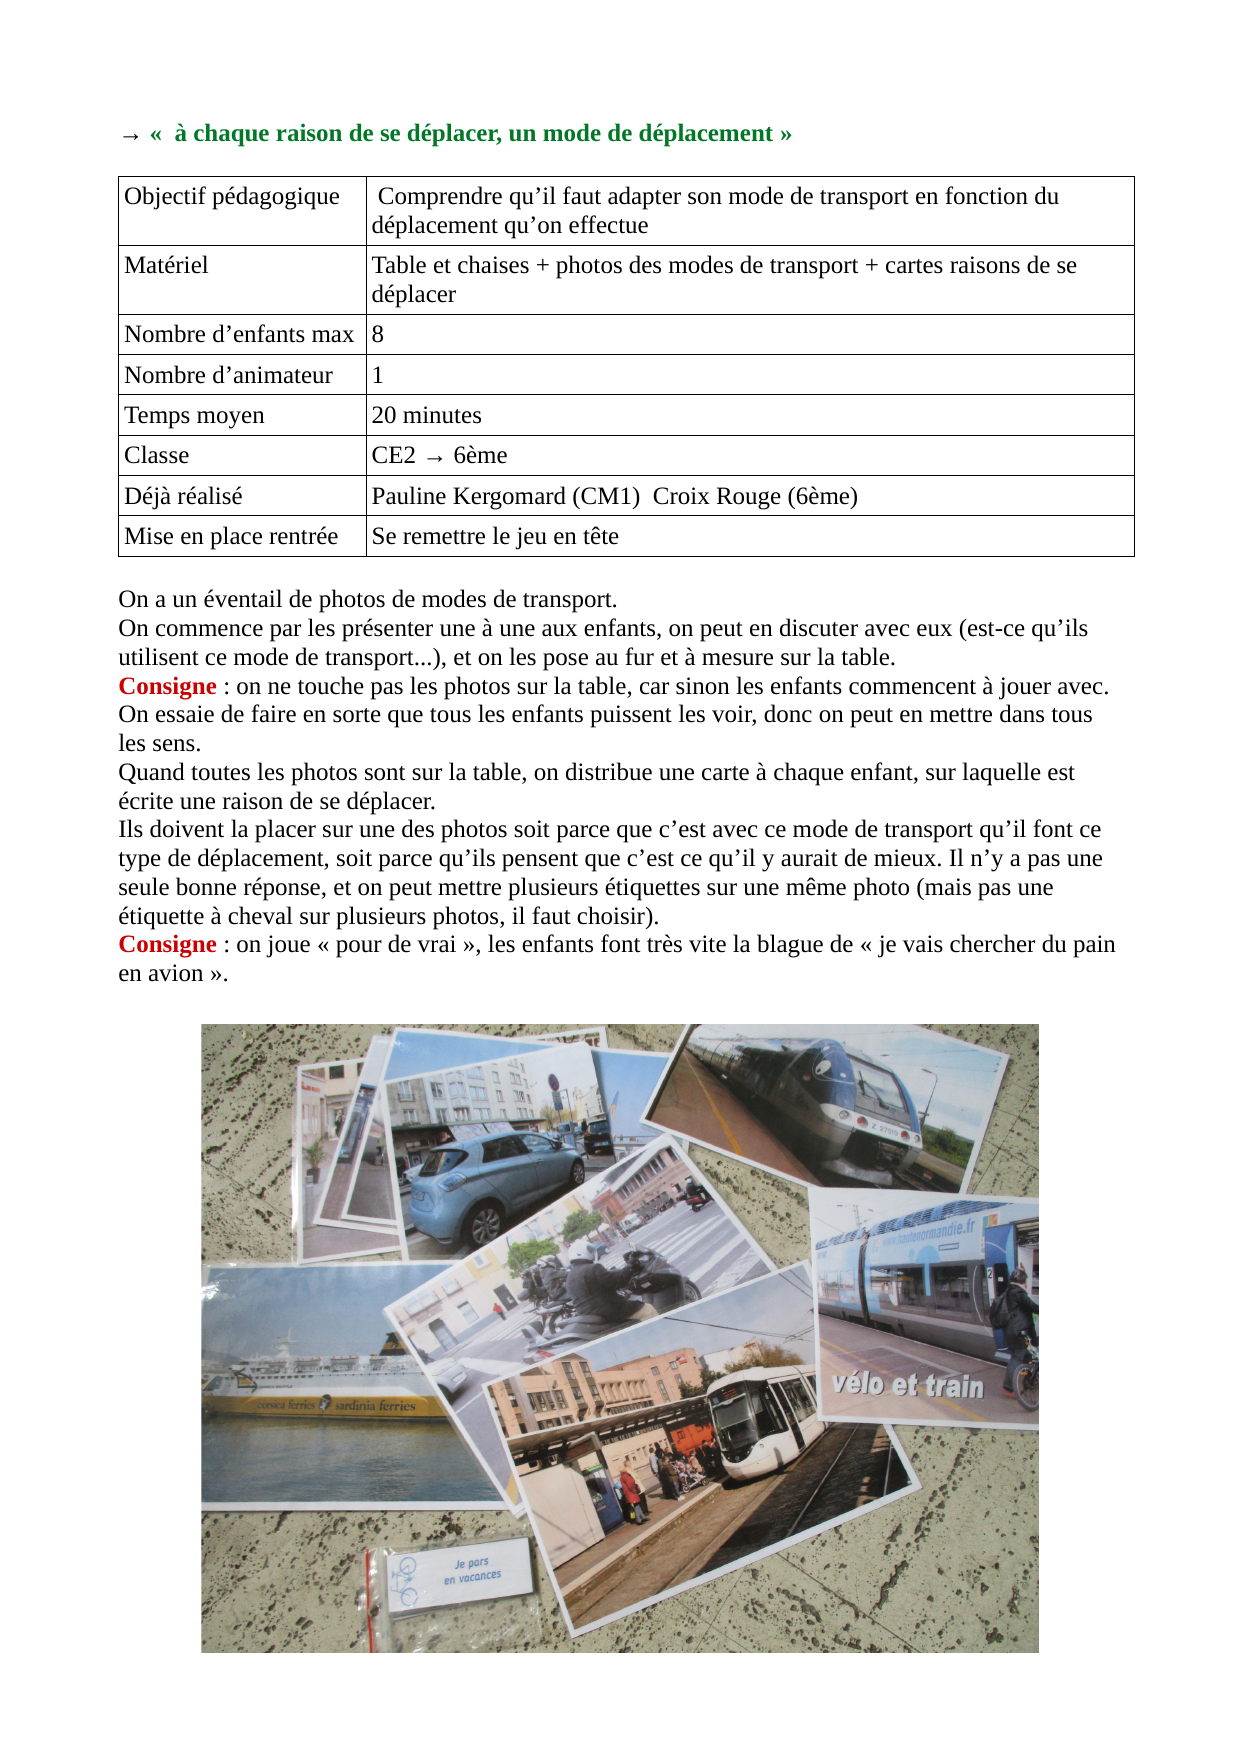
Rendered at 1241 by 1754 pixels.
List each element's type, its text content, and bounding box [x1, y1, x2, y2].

table_cell Pauline Kergomard (CM1) Croix Rouge (6ème) [367, 476, 1134, 515]
table_cell Classe [119, 436, 366, 475]
text Quand toutes les photos sont sur la table, on distribue une carte à chaque enfant, sur laquelle est écrite une raison de se déplacer. [118, 757, 1122, 814]
table_header Objectif pédagogique [119, 177, 366, 245]
table_cell CE2 → 6ème [367, 436, 1134, 475]
text → « à chaque raison de se déplacer, un mode de déplacement » [118, 118, 1122, 147]
table_cell Table et chaises + photos des modes de transport + cartes raisons de se déplacer [367, 246, 1134, 314]
table_cell Se remettre le jeu en tête [367, 516, 1134, 556]
text Consigne : on joue « pour de vrai », les enfants font très vite la blague de « je vais chercher du pain en avion ». [118, 929, 1122, 987]
table_cell Nombre d’animateur [119, 355, 366, 394]
table_cell Temps moyen [119, 395, 366, 435]
text Consigne : on ne touche pas les photos sur la table, car sinon les enfants commencent à jouer avec. On essaie de faire en sorte que tous les enfants puissent les voir, donc on peut en mettre dans tous les sens. [118, 671, 1122, 757]
picture [201, 1024, 1039, 1653]
table_header Comprendre qu’il faut adapter son mode de transport en fonction du déplacement qu’on effectue [367, 177, 1134, 245]
table_cell 20 minutes [367, 395, 1134, 435]
text On a un éventail de photos de modes de transport. [118, 584, 1122, 613]
table_cell Nombre d’enfants max [119, 315, 366, 354]
text On commence par les présenter une à une aux enfants, on peut en discuter avec eux (est-ce qu’ils utilisent ce mode de transport...), et on les pose au fur et à mesure sur la table. [118, 613, 1122, 671]
table_cell 1 [367, 355, 1134, 394]
table_cell Déjà réalisé [119, 476, 366, 515]
table_cell 8 [367, 315, 1134, 354]
table_cell Mise en place rentrée [119, 516, 366, 556]
table_cell Matériel [119, 246, 366, 314]
text Ils doivent la placer sur une des photos soit parce que c’est avec ce mode de transport qu’il font ce type de déplacement, soit parce qu’ils pensent que c’est ce qu’il y aurait de mieux. Il n’y a pas une seule bonne réponse, et on peut mettre plusieurs étiquettes sur une même photo (mais pas une étiquette à cheval sur plusieurs photos, il faut choisir). [118, 814, 1122, 929]
